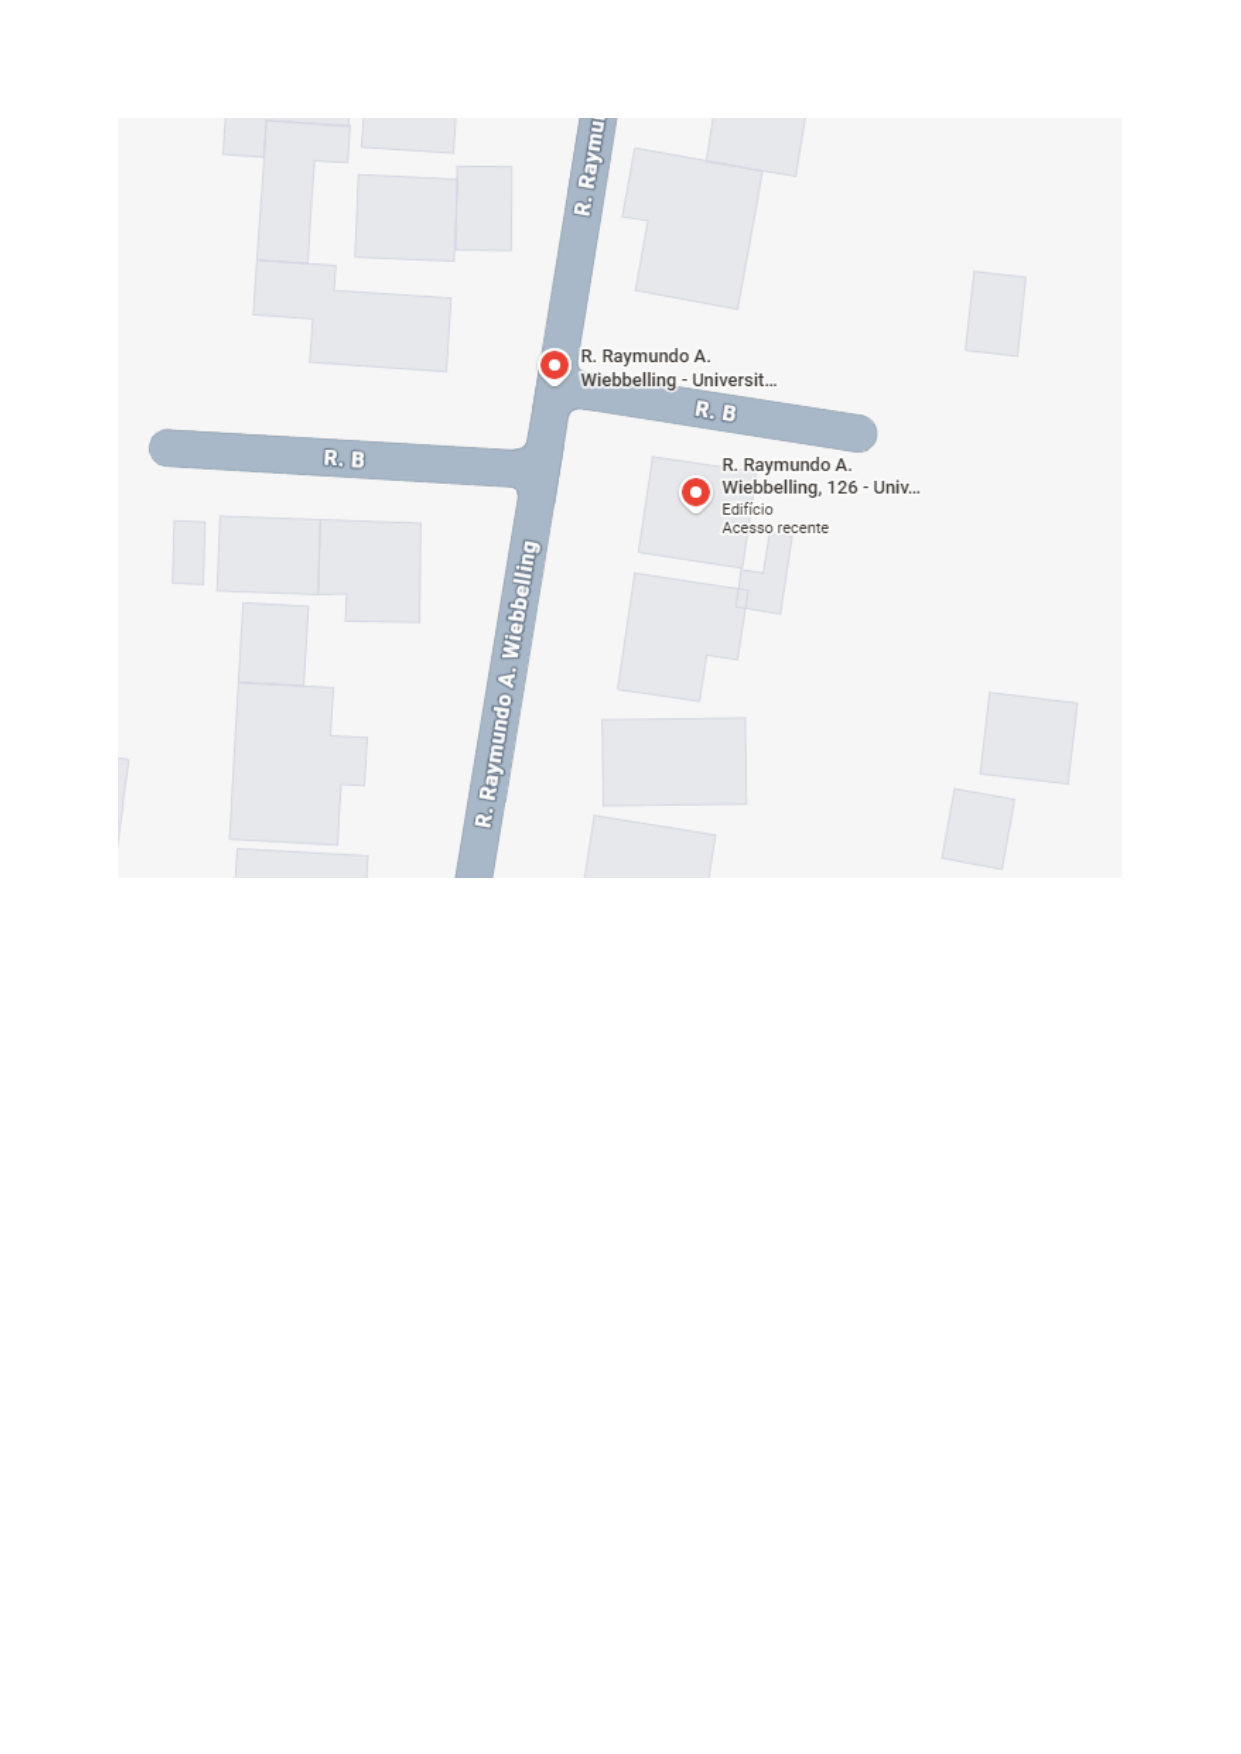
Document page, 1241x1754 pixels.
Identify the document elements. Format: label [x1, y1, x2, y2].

picture [118, 118, 1123, 878]
